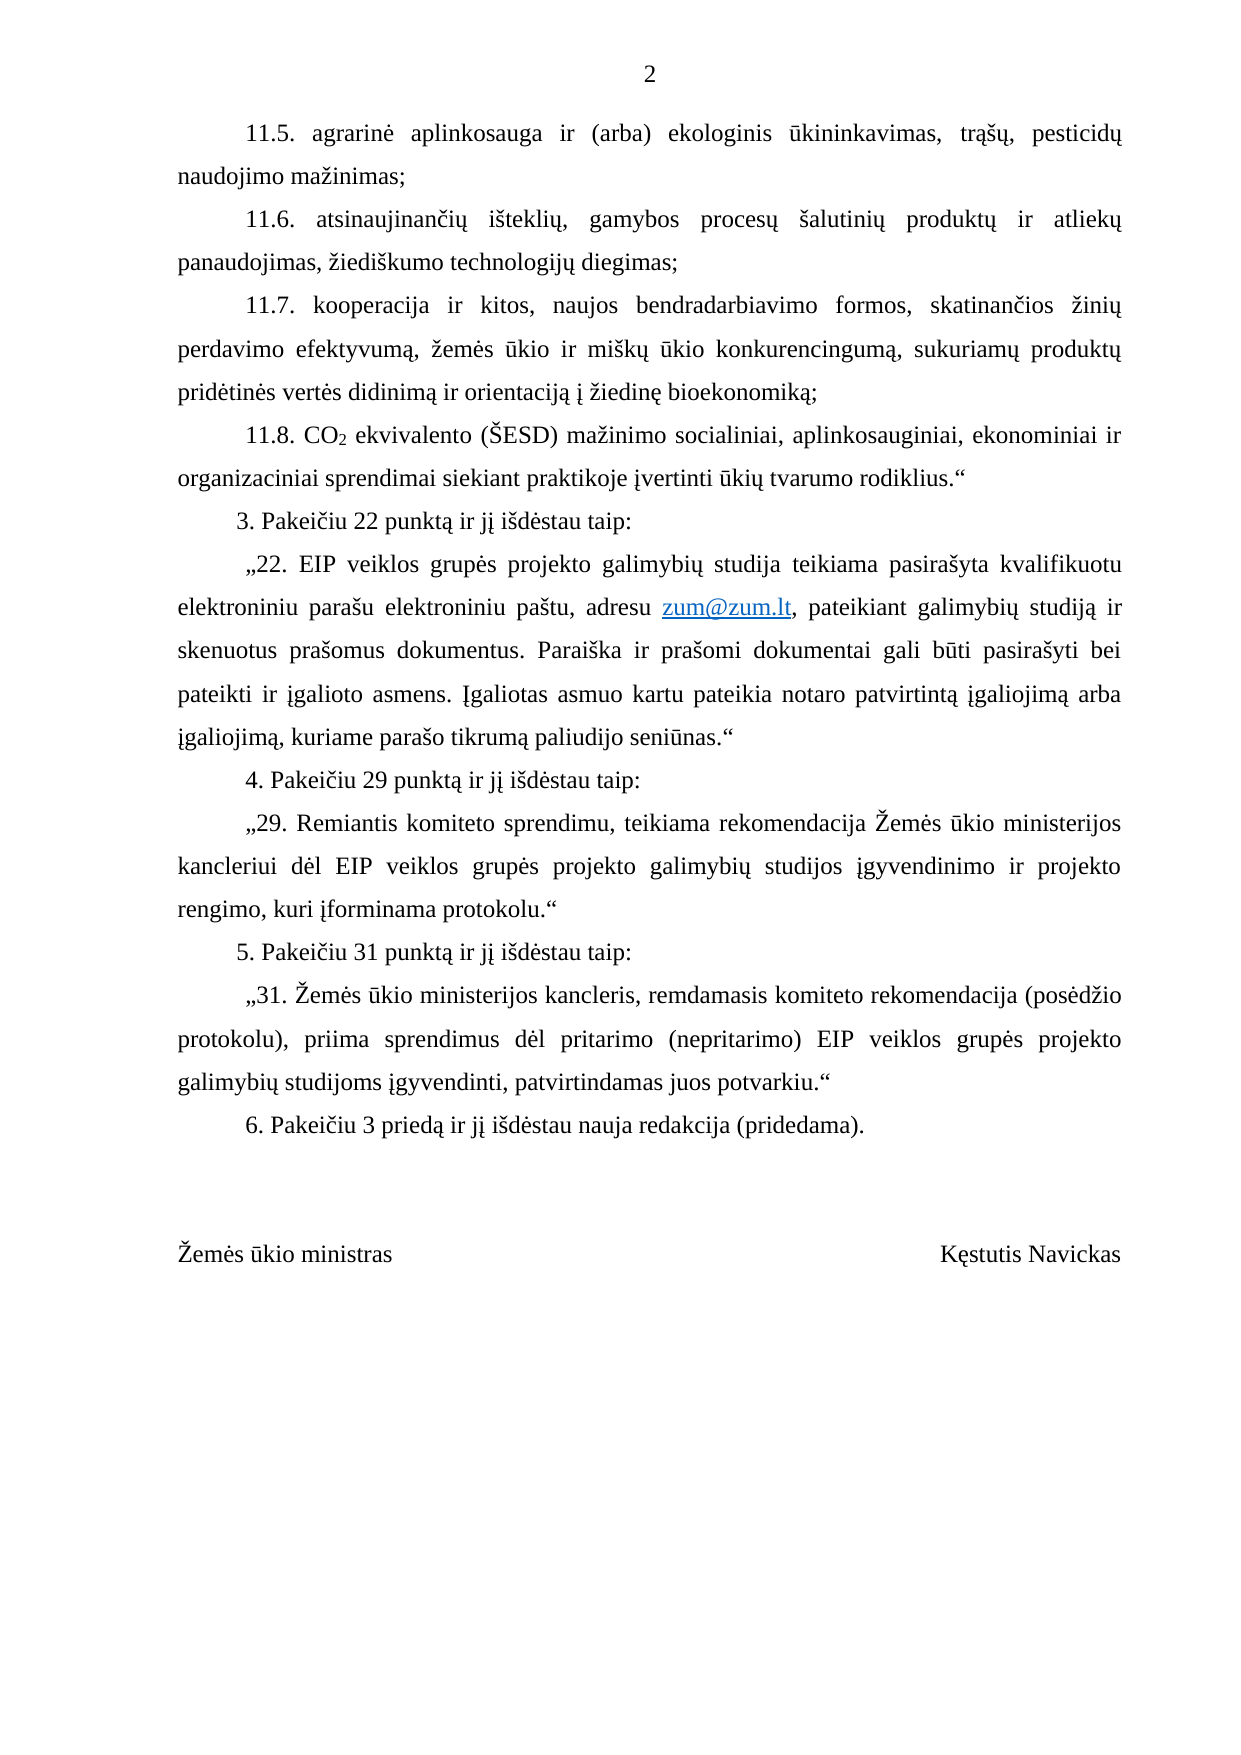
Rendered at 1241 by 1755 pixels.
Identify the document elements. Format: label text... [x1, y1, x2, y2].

text 5. Pakeičiu 31 punktą ir jį išdėstau taip: [177, 937, 1122, 966]
text „31. Žemės ūkio ministerijos kancleris, remdamasis komiteto rekomendacija (posėdžio protokolu), priima sprendimus dėl pritarimo (nepritarimo) EIP veiklos grupės projekto galimybių studijoms įgyvendinti, patvirtindamas juos potvarkiu.“ [177, 981, 1122, 1096]
text „22. EIP veiklos grupės projekto galimybių studija teikiama pasirašyta kvalifikuotu elektroniniu parašu elektroniniu paštu, adresu zum@zum.lt, pateikiant galimybių studiją ir skenuotus prašomus dokumentus. Paraiška ir prašomi dokumentai gali būti pasirašyti bei pateikti ir įgalioto asmens. Įgaliotas asmuo kartu pateikia notaro patvirtintą įgaliojimą arba įgaliojimą, kuriame parašo tikrumą paliudijo seniūnas.“ [177, 549, 1122, 751]
text 3. Pakeičiu 22 punktą ir jį išdėstau taip: [177, 506, 1122, 535]
text 6. Pakeičiu 3 priedą ir jį išdėstau nauja redakcija (pridedama). [177, 1110, 1122, 1139]
text 11.6. atsinaujinančių išteklių, gamybos procesų šalutinių produktų ir atliekų panaudojimas, žiediškumo technologijų diegimas; [177, 204, 1122, 276]
text 4. Pakeičiu 29 punktą ir jį išdėstau taip: [177, 765, 1122, 794]
text Žemės ūkio ministras Kęstutis Navickas [177, 1239, 1122, 1268]
text „29. Remiantis komiteto sprendimu, teikiama rekomendacija Žemės ūkio ministerijos kancleriui dėl EIP veiklos grupės projekto galimybių studijos įgyvendinimo ir projekto rengimo, kuri įforminama protokolu.“ [177, 808, 1122, 923]
text 11.8. CO2 ekvivalento (ŠESD) mažinimo socialiniai, aplinkosauginiai, ekonominiai ir organizaciniai sprendimai siekiant praktikoje įvertinti ūkių tvarumo rodiklius.“ [177, 420, 1122, 492]
text 11.7. kooperacija ir kitos, naujos bendradarbiavimo formos, skatinančios žinių perdavimo efektyvumą, žemės ūkio ir miškų ūkio konkurencingumą, sukuriamų produktų pridėtinės vertės didinimą ir orientaciją į žiedinę bioekonomiką; [177, 291, 1122, 406]
text 11.5. agrarinė aplinkosauga ir (arba) ekologinis ūkininkavimas, trąšų, pesticidų naudojimo mažinimas; [177, 118, 1122, 190]
